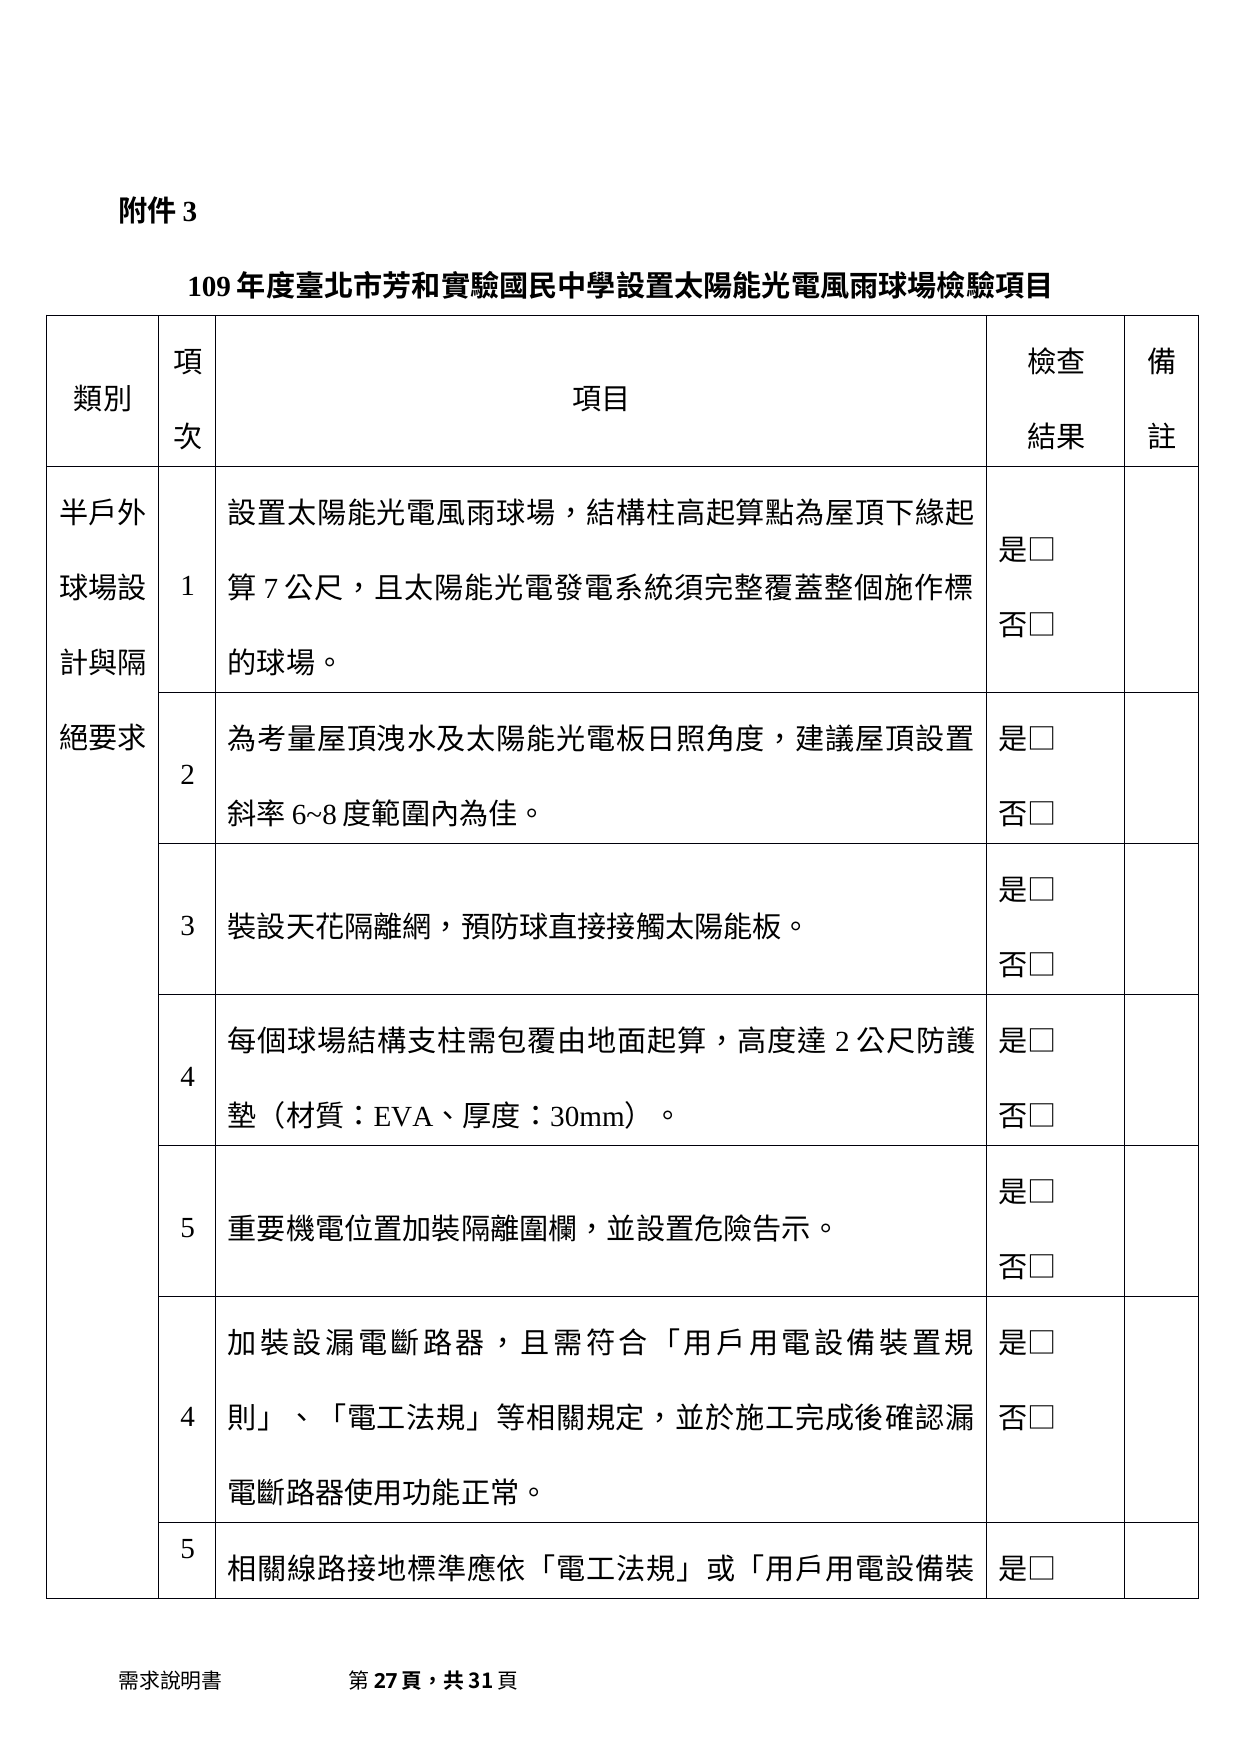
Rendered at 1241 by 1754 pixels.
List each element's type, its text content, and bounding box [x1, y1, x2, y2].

table_cell 4 [159, 995, 215, 1145]
table_cell 3 [159, 844, 215, 994]
table_cell [1125, 995, 1198, 1145]
table_cell [1125, 467, 1198, 692]
table_cell [1125, 1146, 1198, 1296]
table_cell [1125, 1523, 1198, 1598]
table_cell 5 [159, 1146, 215, 1296]
table_header 項次 [159, 316, 215, 466]
table_header 項目 [216, 316, 986, 466]
table_header 備註 [1125, 316, 1198, 466]
table_cell 半戶外球場設計與隔絕要求 [47, 467, 158, 1598]
table_header 類別 [47, 316, 158, 466]
table_cell [1125, 693, 1198, 843]
table_cell 4 [159, 1297, 215, 1522]
table_cell 2 [159, 693, 215, 843]
table_header 檢查 結果 [987, 316, 1124, 466]
table_cell 為考量屋頂洩水及太陽能光電板日照角度，建議屋頂設置斜率6~8度範圍內為佳。 [216, 693, 986, 843]
table_cell 相關線路接地標準應依「電工法規」或「用戶用電設備裝 [216, 1523, 986, 1598]
table_cell 是□ [987, 1523, 1124, 1598]
table_cell 是□ 否□ [987, 693, 1124, 843]
table_cell 1 [159, 467, 215, 692]
table_cell 是□ 否□ [987, 1146, 1124, 1296]
table_cell 5 [159, 1523, 215, 1598]
table_cell 是□ 否□ [987, 467, 1124, 692]
table_cell 是□ 否□ [987, 844, 1124, 994]
table_cell 設置太陽能光電風雨球場，結構柱高起算點為屋頂下緣起算7公尺，且太陽能光電發電系統須完整覆蓋整個施作標的球場。 [216, 467, 986, 692]
text 109年度臺北市芳和實驗國民中學設置太陽能光電風雨球場檢驗項目 [118, 239, 1122, 314]
text 附件3 [118, 164, 1122, 239]
table_cell [1125, 1297, 1198, 1522]
table_cell 是□ 否□ [987, 1297, 1124, 1522]
table_cell 加裝設漏電斷路器，且需符合「用戶用電設備裝置規則」、「電工法規」等相關規定，並於施工完成後確認漏電斷路器使用功能正常。 [216, 1297, 986, 1522]
table_cell [1125, 844, 1198, 994]
table_cell 是□ 否□ [987, 995, 1124, 1145]
table_cell 裝設天花隔離網，預防球直接接觸太陽能板。 [216, 844, 986, 994]
table_cell 重要機電位置加裝隔離圍欄，並設置危險告示。 [216, 1146, 986, 1296]
table_cell 每個球場結構支柱需包覆由地面起算，高度達2公尺防護墊（材質：EVA、厚度：30mm）。 [216, 995, 986, 1145]
